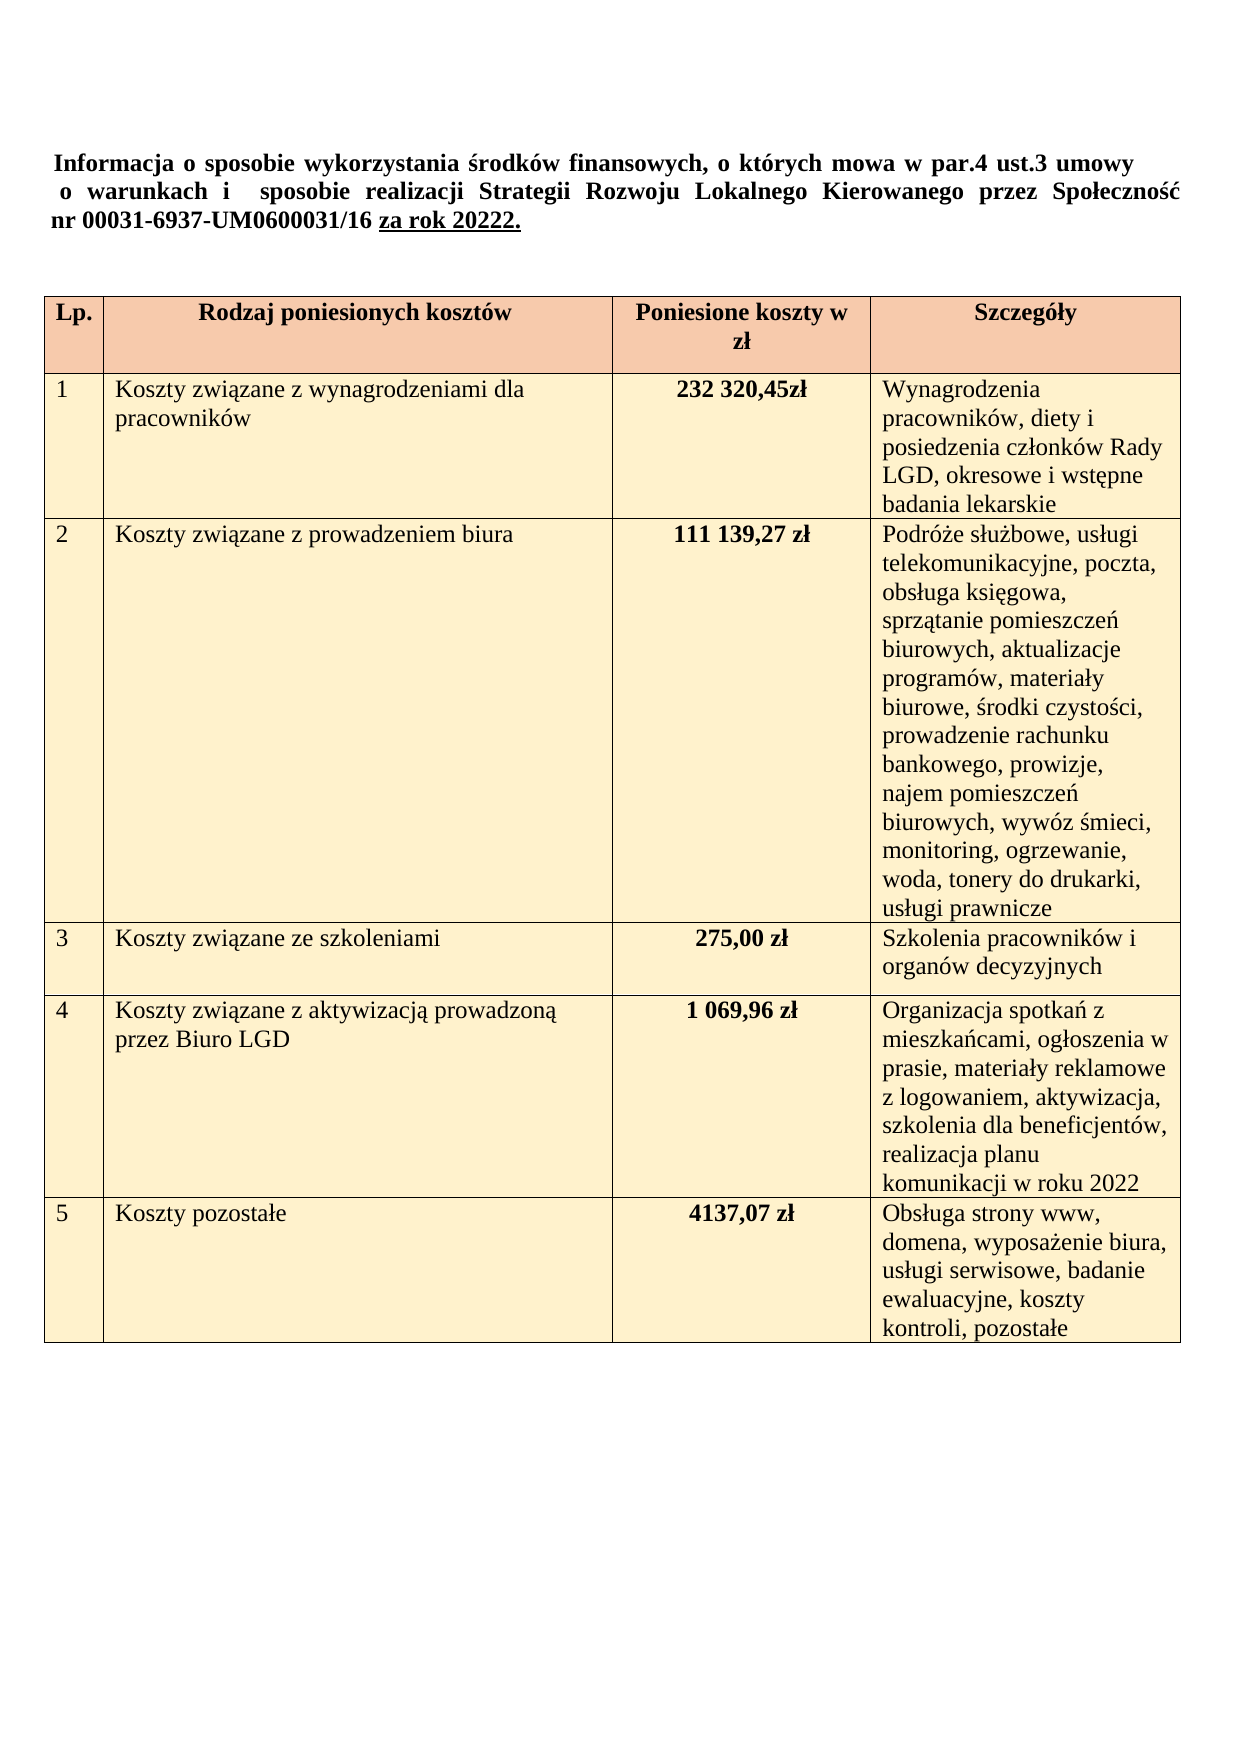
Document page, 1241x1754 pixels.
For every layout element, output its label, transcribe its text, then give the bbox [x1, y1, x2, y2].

table_cell 275,00 zł [613, 923, 870, 994]
table_header Poniesione koszty w zł [613, 297, 870, 373]
table_cell 1 069,96 zł [613, 996, 870, 1197]
table_cell Organizacja spotkań z mieszkańcami, ogłoszenia w prasie, materiały reklamowe z logowaniem, aktywizacja, szkolenia dla beneficjentów, realizacja planu komunikacji w roku 2022 [871, 996, 1180, 1197]
table_cell Podróże służbowe, usługi telekomunikacyjne, poczta, obsługa księgowa, sprzątanie pomieszczeń biurowych, aktualizacje programów, materiały biurowe, środki czystości, prowadzenie rachunku bankowego, prowizje, najem pomieszczeń biurowych, wywóz śmieci, monitoring, ogrzewanie, woda, tonery do drukarki, usługi prawnicze [871, 519, 1180, 922]
table_cell 1 [45, 374, 103, 518]
table_cell Koszty związane z aktywizacją prowadzoną przez Biuro LGD [104, 996, 612, 1197]
table_cell 4137,07 zł [613, 1198, 870, 1342]
table_cell 5 [45, 1198, 103, 1342]
table_cell 4 [45, 996, 103, 1197]
table_cell Obsługa strony www, domena, wyposażenie biura, usługi serwisowe, badanie ewaluacyjne, koszty kontroli, pozostałe [871, 1198, 1180, 1342]
table_header Lp. [45, 297, 103, 373]
table_cell Koszty pozostałe [104, 1198, 612, 1342]
table_header Rodzaj poniesionych kosztów [104, 297, 612, 373]
table_cell Koszty związane z wynagrodzeniami dla pracowników [104, 374, 612, 518]
table_cell Koszty związane ze szkoleniami [104, 923, 612, 994]
table_cell Koszty związane z prowadzeniem biura [104, 519, 612, 922]
table_cell 111 139,27 zł [613, 519, 870, 922]
table_cell 232 320,45zł [613, 374, 870, 518]
table_cell 2 [45, 519, 103, 922]
table_cell 3 [45, 923, 103, 994]
table_cell Wynagrodzenia pracowników, diety i posiedzenia członków Rady LGD, okresowe i wstępne badania lekarskie [871, 374, 1180, 518]
text Informacja o sposobie wykorzystania środków finansowych, o których mowa w par.4 ust.3 umowy o warunkach i sposobie realizacji Strategii Rozwoju Lokalnego Kierowanego przez Społeczność nr 00031-6937-UM0600031/16 za rok 20222. [44, 148, 1181, 234]
table_header Szczegóły [871, 297, 1180, 373]
table_cell Szkolenia pracowników i organów decyzyjnych [871, 923, 1180, 994]
